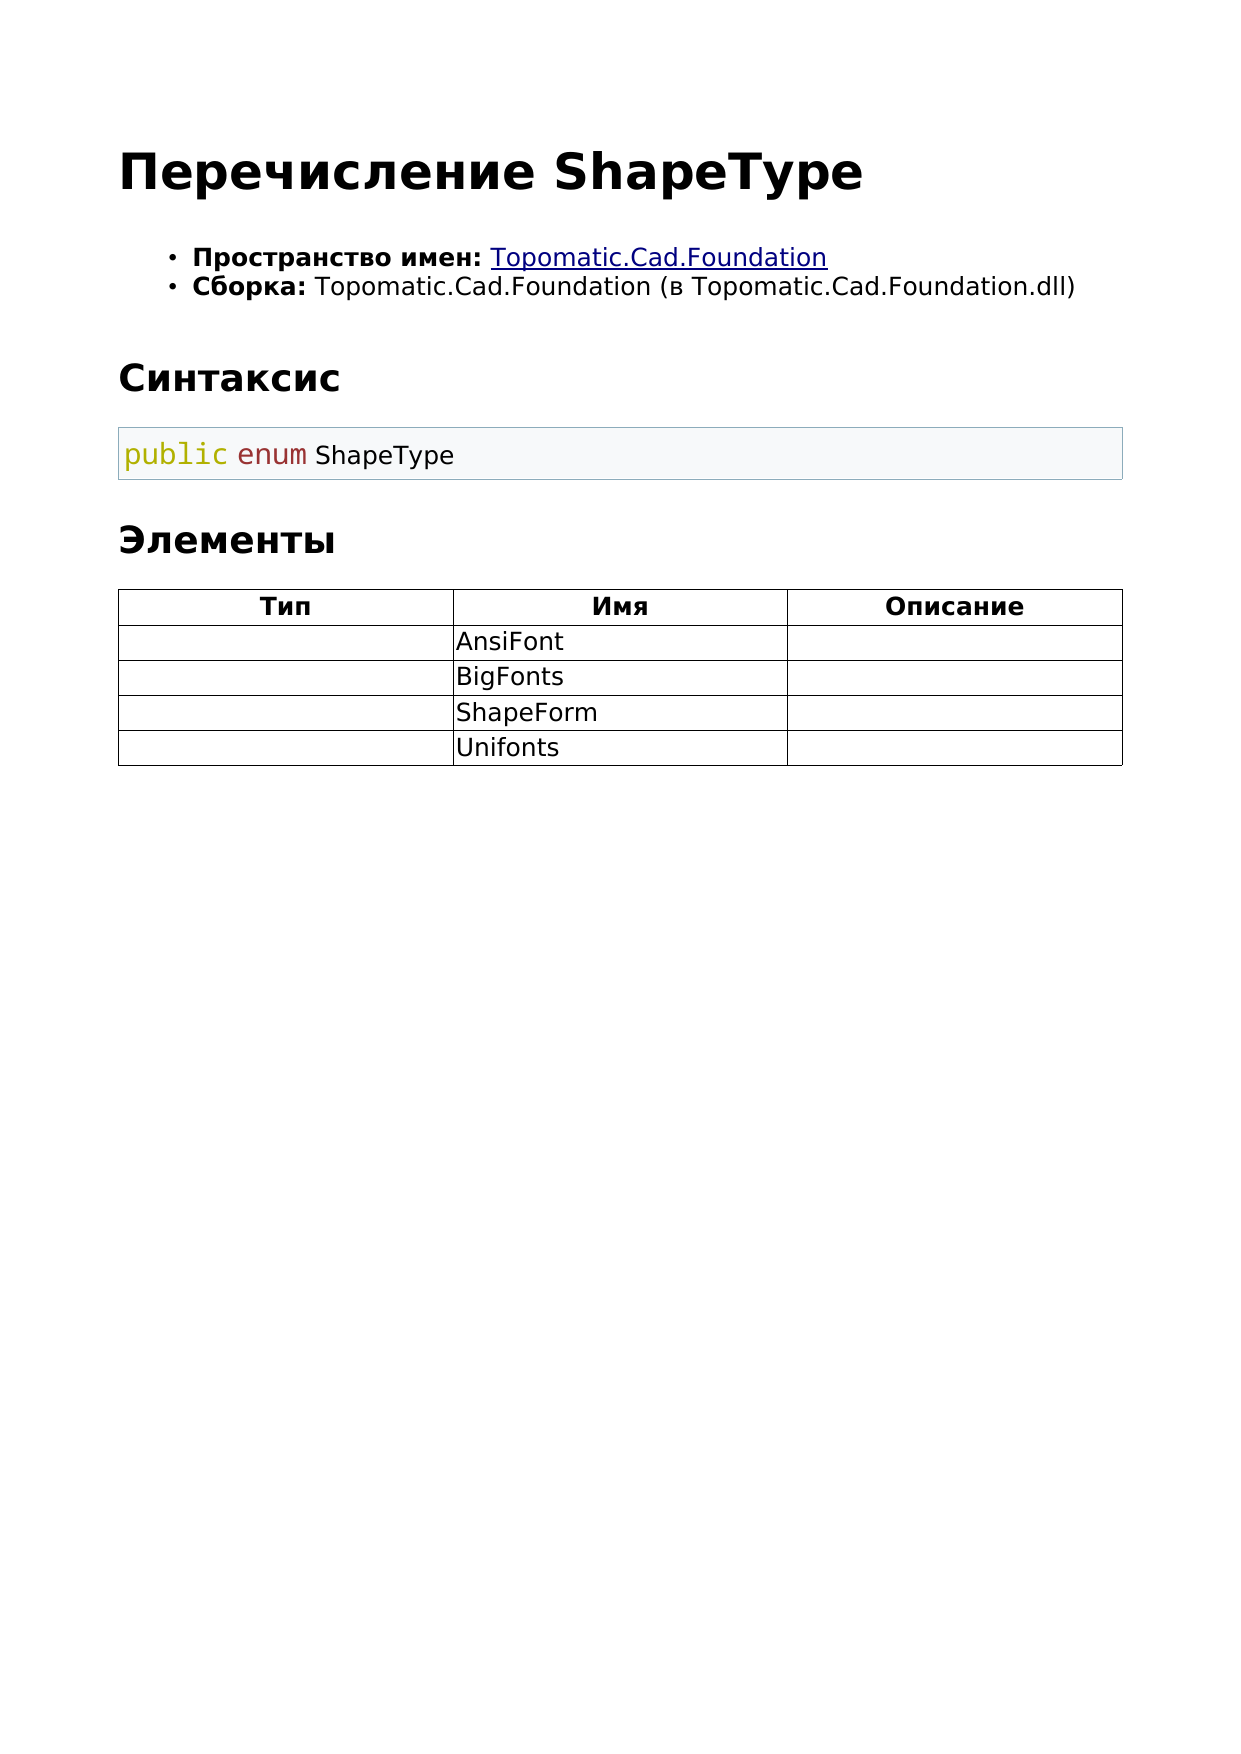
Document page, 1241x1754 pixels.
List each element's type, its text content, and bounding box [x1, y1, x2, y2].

table_header Описание [788, 590, 1122, 624]
table_cell [119, 696, 453, 730]
table_cell [788, 661, 1122, 695]
table_cell [119, 626, 453, 659]
table_header Тип [119, 590, 453, 624]
table_cell AnsiFont [454, 626, 787, 659]
table_cell [788, 731, 1122, 765]
table_cell [119, 661, 453, 695]
table_header Имя [454, 590, 787, 624]
subtitle Перечисление ShapeType [118, 143, 1122, 201]
table_header public enum ShapeType [119, 428, 1122, 478]
table_cell [788, 626, 1122, 659]
table_cell ShapeForm [454, 696, 787, 730]
subtitle Элементы [118, 518, 1122, 562]
table_cell [119, 731, 453, 765]
table_cell Unifonts [454, 731, 787, 765]
list Сборка: Topomatic.Cad.Foundation (в Topomatic.Cad.Foundation.dll) [177, 272, 1122, 302]
list Пространство имен: Topomatic.Cad.Foundation [177, 243, 1122, 272]
table_cell BigFonts [454, 661, 787, 695]
table_cell [788, 696, 1122, 730]
subtitle Синтаксис [118, 356, 1122, 400]
